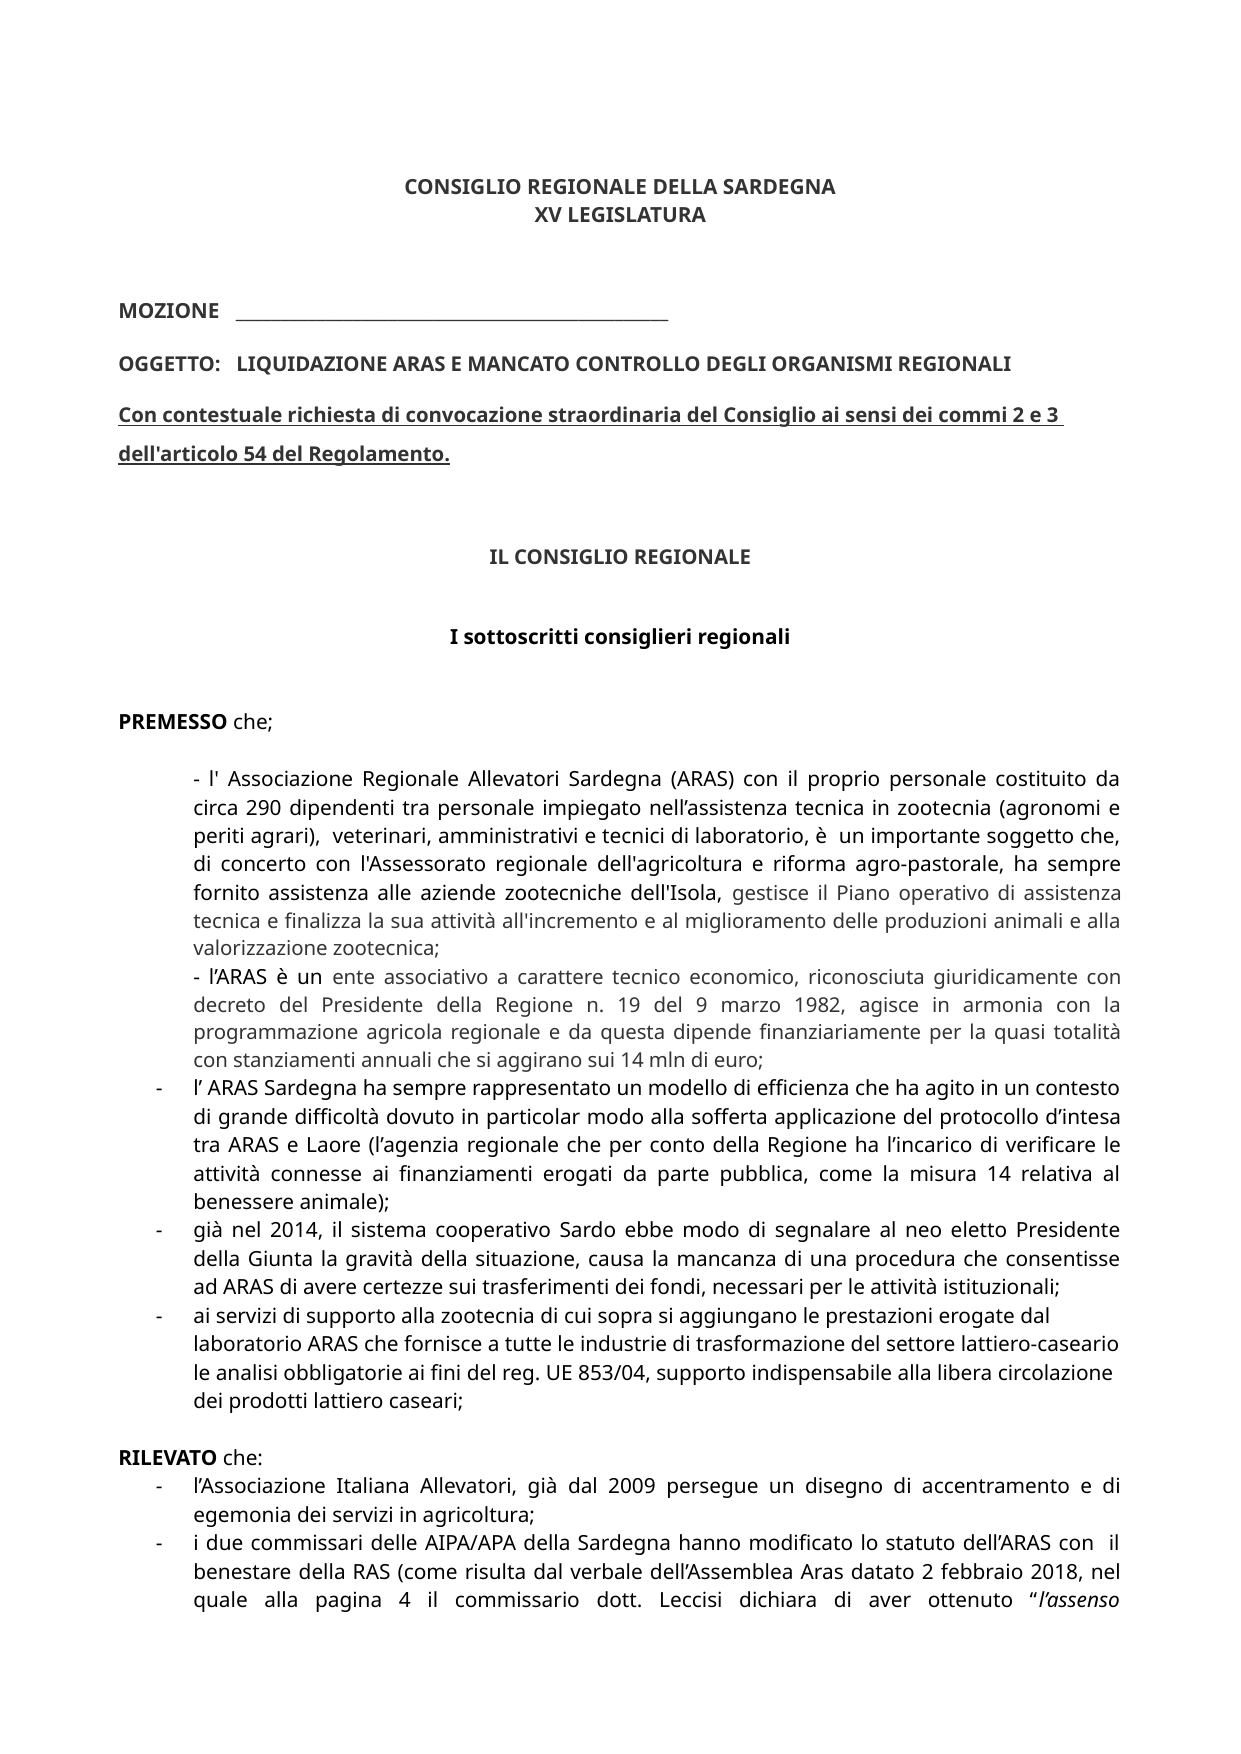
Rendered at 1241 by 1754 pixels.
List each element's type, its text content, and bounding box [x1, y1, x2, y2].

list l’Associazione Italiana Allevatori, già dal 2009 persegue un disegno di accentramento e di egemonia dei servizi in agricoltura; [156, 1471, 1122, 1528]
text RILEVATO che: [118, 1443, 1122, 1471]
list l’ ARAS Sardegna ha sempre rappresentato un modello di efficienza che ha agito in un contesto di grande difficoltà dovuto in particolar modo alla sofferta applicazione del protocollo d’intesa tra ARAS e Laore (l’agenzia regionale che per conto della Regione ha l’incarico di verificare le attività connesse ai finanziamenti erogati da parte pubblica, come la misura 14 relativa al benessere animale); [156, 1073, 1122, 1216]
text MOZIONE ________________________________________________ [118, 293, 1122, 325]
text Con contestuale richiesta di convocazione straordinaria del Consiglio ai sensi dei commi 2 e 3 dell'articolo 54 del Regolamento. [118, 401, 1122, 467]
text I sottoscritti consiglieri regionali [118, 622, 1122, 650]
text IL CONSIGLIO REGIONALE [118, 542, 1122, 570]
text - l’ARAS è un ente associativo a carattere tecnico economico, riconosciuta giuridicamente con decreto del Presidente della Regione n. 19 del 9 marzo 1982, agisce in armonia con la programmazione agricola regionale e da questa dipende finanziariamente per la quasi totalità con stanziamenti annuali che si aggirano sui 14 mln di euro; [193, 962, 1122, 1073]
list ai servizi di supporto alla zootecnia di cui sopra si aggiungano le prestazioni erogate dal laboratorio ARAS che fornisce a tutte le industrie di trasformazione del settore lattiero-caseario le analisi obbligatorie ai fini del reg. UE 853/04, supporto indispensabile alla libera circolazione dei prodotti lattiero caseari; [156, 1301, 1122, 1414]
list già nel 2014, il sistema cooperativo Sardo ebbe modo di segnalare al neo eletto Presidente della Giunta la gravità della situazione, causa la mancanza di una procedura che consentisse ad ARAS di avere certezze sui trasferimenti dei fondi, necessari per le attività istituzionali; [156, 1216, 1122, 1301]
text - l' Associazione Regionale Allevatori Sardegna (ARAS) con il proprio personale costituito da circa 290 dipendenti tra personale impiegato nell’assistenza tecnica in zootecnia (agronomi e periti agrari), veterinari, amministrativi e tecnici di laboratorio, è un importante soggetto che, di concerto con l'Assessorato regionale dell'agricoltura e riforma agro-pastorale, ha sempre fornito assistenza alle aziende zootecniche dell'Isola, gestisce il Piano operativo di assistenza tecnica e finalizza la sua attività all'incremento e al miglioramento delle produzioni animali e alla valorizzazione zootecnica; [193, 764, 1122, 962]
text OGGETTO: LIQUIDAZIONE ARAS E MANCATO CONTROLLO DEGLI ORGANISMI REGIONALI [118, 350, 1122, 377]
subtitle CONSIGLIO REGIONALE DELLA SARDEGNA XV LEGISLATURA [118, 172, 1122, 229]
text PREMESSO che; [118, 707, 1122, 736]
list i due commissari delle AIPA/APA della Sardegna hanno modificato lo statuto dell’ARAS con il benestare della RAS (come risulta dal verbale dell’Assemblea Aras datato 2 febbraio 2018, nel quale alla pagina 4 il commissario dott. Leccisi dichiara di aver ottenuto “l’assenso [156, 1528, 1122, 1614]
